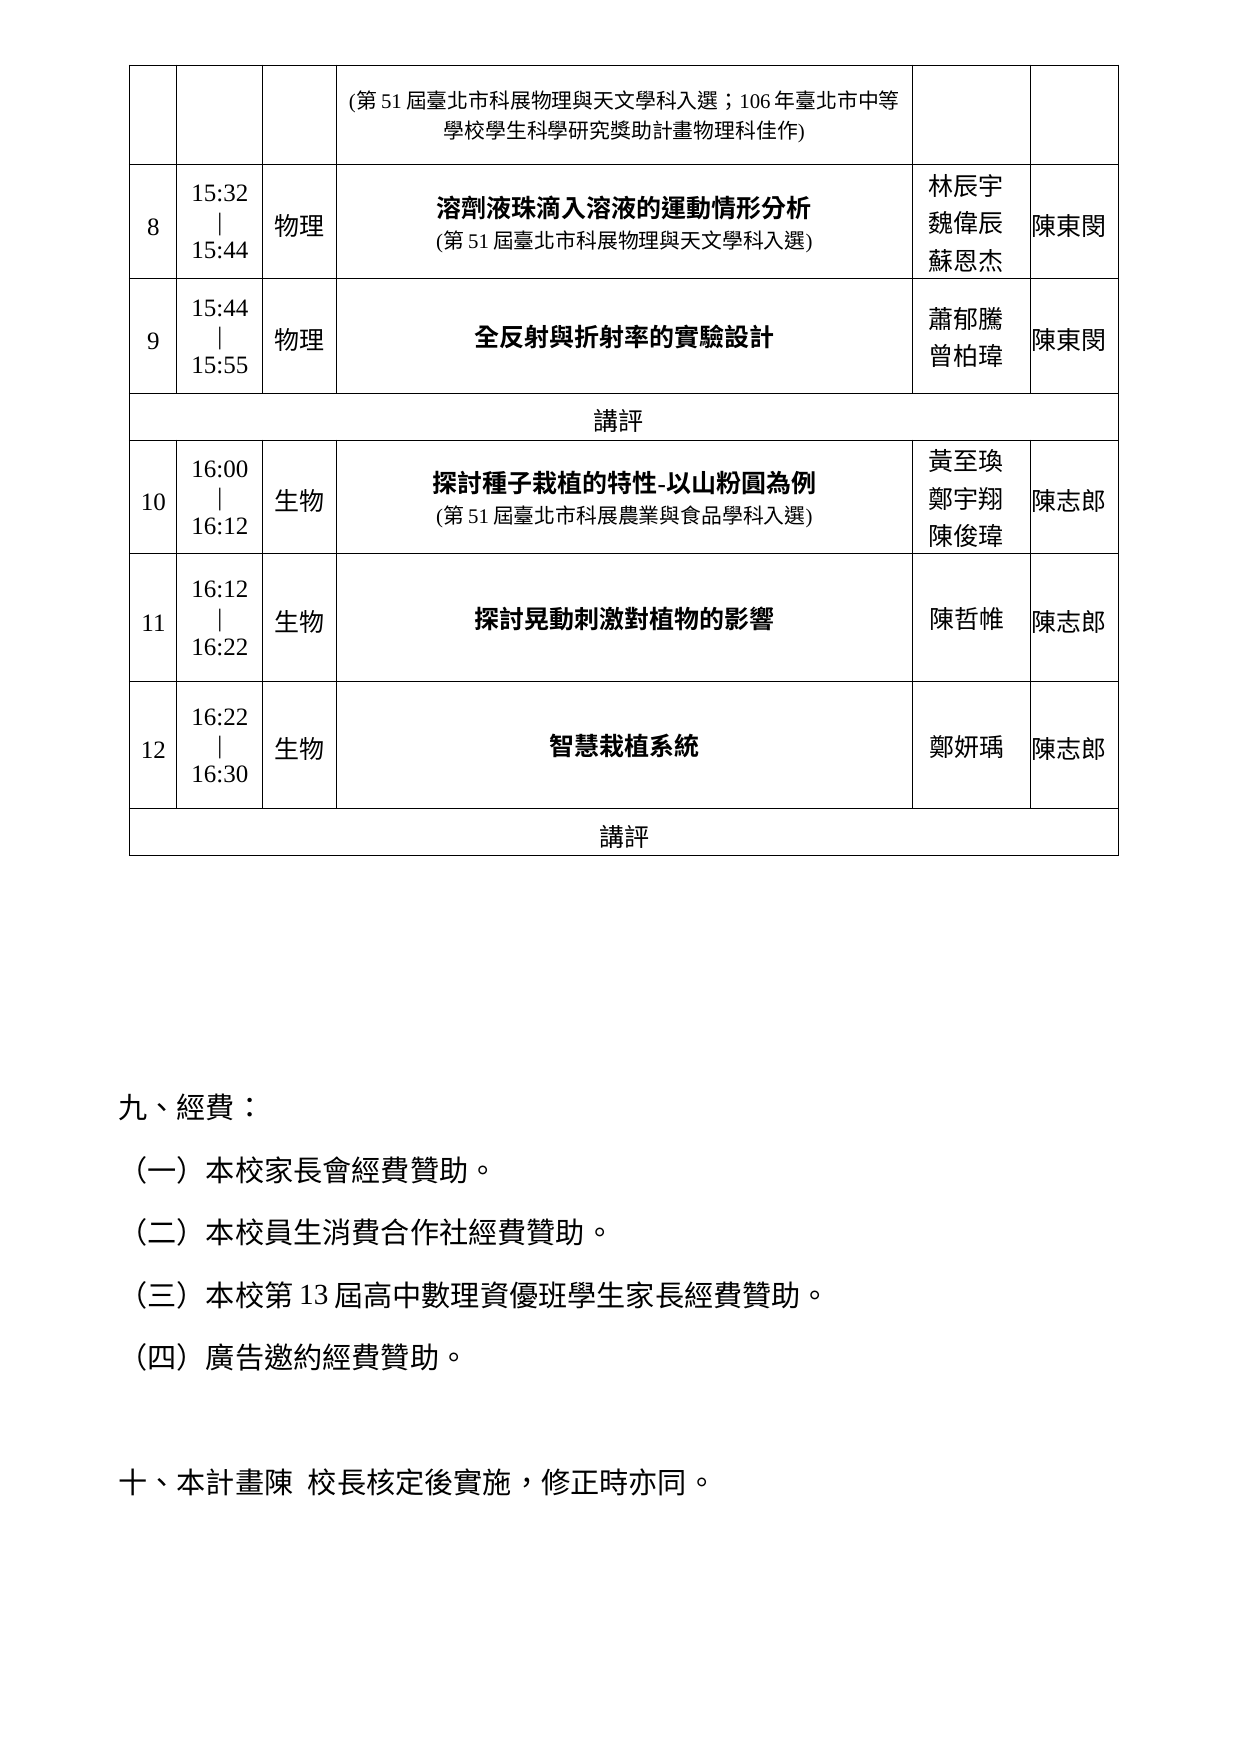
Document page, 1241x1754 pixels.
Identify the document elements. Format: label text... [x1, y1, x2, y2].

table_cell [913, 66, 1030, 163]
table_cell 陳志郎 [1031, 554, 1118, 681]
table_cell 15:44 | 15:55 [177, 279, 262, 393]
table_cell 蕭郁騰 曾柏瑋 [913, 279, 1030, 393]
table_cell 智慧栽植系統 [337, 682, 912, 808]
table_cell 16:22 | 16:30 [177, 682, 262, 808]
table_cell 12 [130, 682, 176, 808]
text （一）本校家長會經費贊助。 [118, 1127, 1122, 1189]
table_cell 物理 [263, 279, 336, 393]
table_cell 9 [130, 279, 176, 393]
table_cell 生物 [263, 682, 336, 808]
table_cell 10 [130, 441, 176, 553]
table_cell 陳東閔 [1031, 279, 1118, 393]
table_cell 陳哲帷 [913, 554, 1030, 681]
table_cell 講評 [130, 809, 1118, 855]
table_cell 物理 [263, 165, 336, 278]
table_cell 陳東閔 [1031, 165, 1118, 278]
table_cell 溶劑液珠滴入溶液的運動情形分析 (第51屆臺北市科展物理與天文學科入選) [337, 165, 912, 278]
table_cell 16:12 | 16:22 [177, 554, 262, 681]
table_cell 生物 [263, 441, 336, 553]
table_cell 鄭妍瑀 [913, 682, 1030, 808]
table_cell 陳志郎 [1031, 682, 1118, 808]
table_cell 探討晃動刺激對植物的影響 [337, 554, 912, 681]
table_cell [130, 66, 176, 163]
table_cell 講評 [130, 394, 1118, 439]
table_cell 全反射與折射率的實驗設計 [337, 279, 912, 393]
table_cell 黃至瑍 鄭宇翔 陳俊瑋 [913, 441, 1030, 553]
table_cell 16:00 | 16:12 [177, 441, 262, 553]
text 十、本計畫陳 校長核定後實施，修正時亦同。 [118, 1439, 1122, 1502]
table_cell 探討種子栽植的特性-以山粉圓為例 (第51屆臺北市科展農業與食品學科入選) [337, 441, 912, 553]
text （三）本校第13屆高中數理資優班學生家長經費贊助。 [118, 1252, 1122, 1314]
text （四）廣告邀約經費贊助。 [118, 1314, 1122, 1377]
table_cell [177, 66, 262, 163]
table_cell 15:32 | 15:44 [177, 165, 262, 278]
table_cell 林辰宇 魏偉辰 蘇恩杰 [913, 165, 1030, 278]
table_cell (第51屆臺北市科展物理與天文學科入選；106年臺北市中等學校學生科學研究獎助計畫物理科佳作) [337, 66, 912, 163]
text （二）本校員生消費合作社經費贊助。 [118, 1189, 1122, 1252]
table_cell 8 [130, 165, 176, 278]
table_cell 生物 [263, 554, 336, 681]
table_cell [1031, 66, 1118, 163]
table_cell [263, 66, 336, 163]
table_cell 11 [130, 554, 176, 681]
text 九、經費： [118, 1064, 1122, 1127]
table_cell 陳志郎 [1031, 441, 1118, 553]
